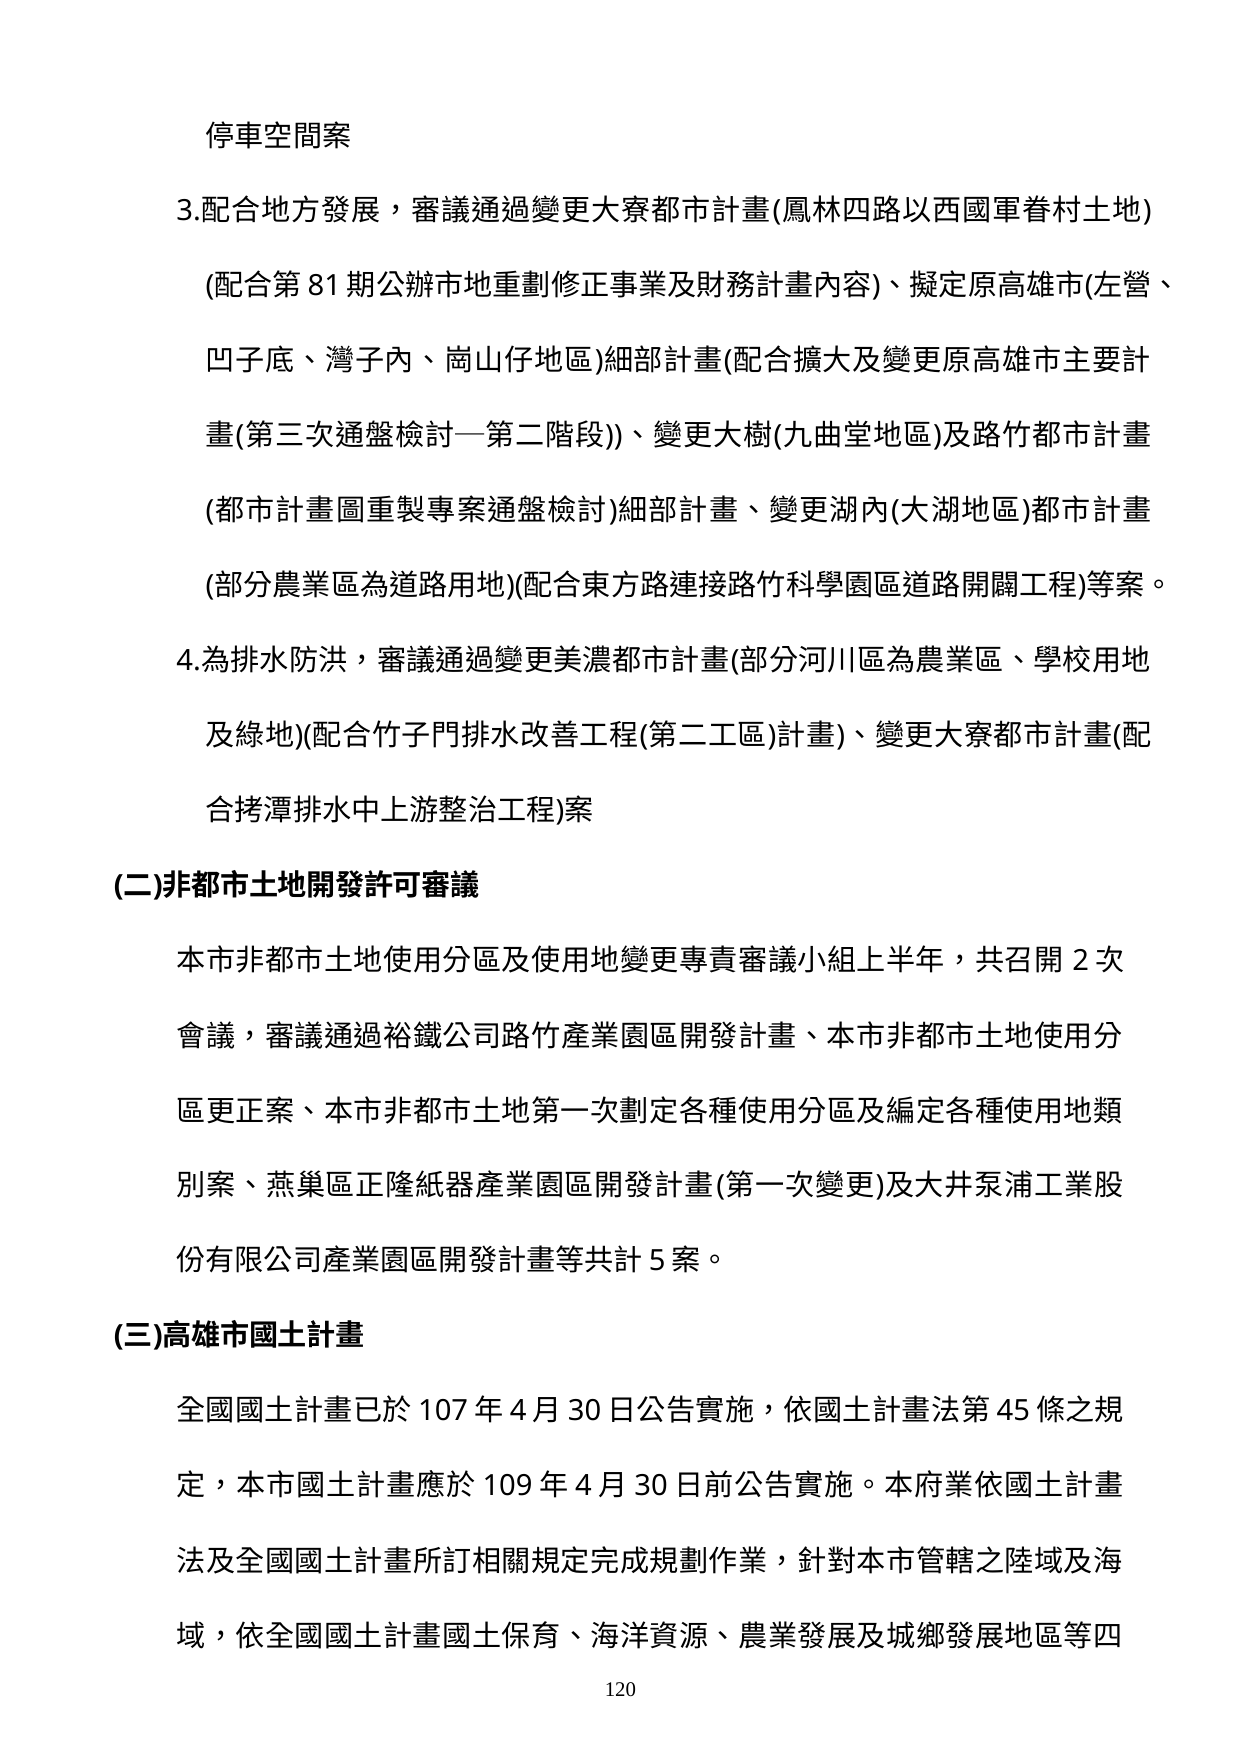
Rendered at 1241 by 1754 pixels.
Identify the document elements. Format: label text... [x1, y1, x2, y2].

text (三)高雄市國土計畫 [114, 1289, 1152, 1364]
text 本市非都市土地使用分區及使用地變更專責審議小組上半年，共召開2次會議，審議通過裕鐵公司路竹產業園區開發計畫、本市非都市土地使用分區更正案、本市非都市土地第一次劃定各種使用分區及編定各種使用地類別案、燕巢區正隆紙器產業園區開發計畫(第一次變更)及大井泵浦工業股份有限公司產業園區開發計畫等共計5案。 [176, 914, 1124, 1289]
text 4.為排水防洪，審議通過變更美濃都市計畫(部分河川區為農業區、學校用地及綠地)(配合竹子門排水改善工程(第二工區)計畫)、變更大寮都市計畫(配合拷潭排水中上游整治工程)案 [176, 614, 1152, 839]
text (二)非都市土地開發許可審議 [114, 839, 1152, 914]
text 停車空間案 [176, 89, 1152, 164]
text 全國國土計畫已於107年4月30日公告實施，依國土計畫法第45條之規定，本市國土計畫應於109年4月30日前公告實施。本府業依國土計畫法及全國國土計畫所訂相關規定完成規劃作業，針對本市管轄之陸域及海域，依全國國土計畫國土保育、海洋資源、農業發展及城鄉發展地區等四 [176, 1364, 1124, 1664]
text 3.配合地方發展，審議通過變更大寮都市計畫(鳳林四路以西國軍眷村土地)(配合第81期公辦市地重劃修正事業及財務計畫內容)、擬定原高雄市(左營、凹子底、灣子內、崗山仔地區)細部計畫(配合擴大及變更原高雄市主要計畫(第三次通盤檢討─第二階段))、變更大樹(九曲堂地區)及路竹都市計畫(都市計畫圖重製專案通盤檢討)細部計畫、變更湖內(大湖地區)都市計畫(部分農業區為道路用地)(配合東方路連接路竹科學園區道路開闢工程)等案。 [176, 164, 1152, 614]
